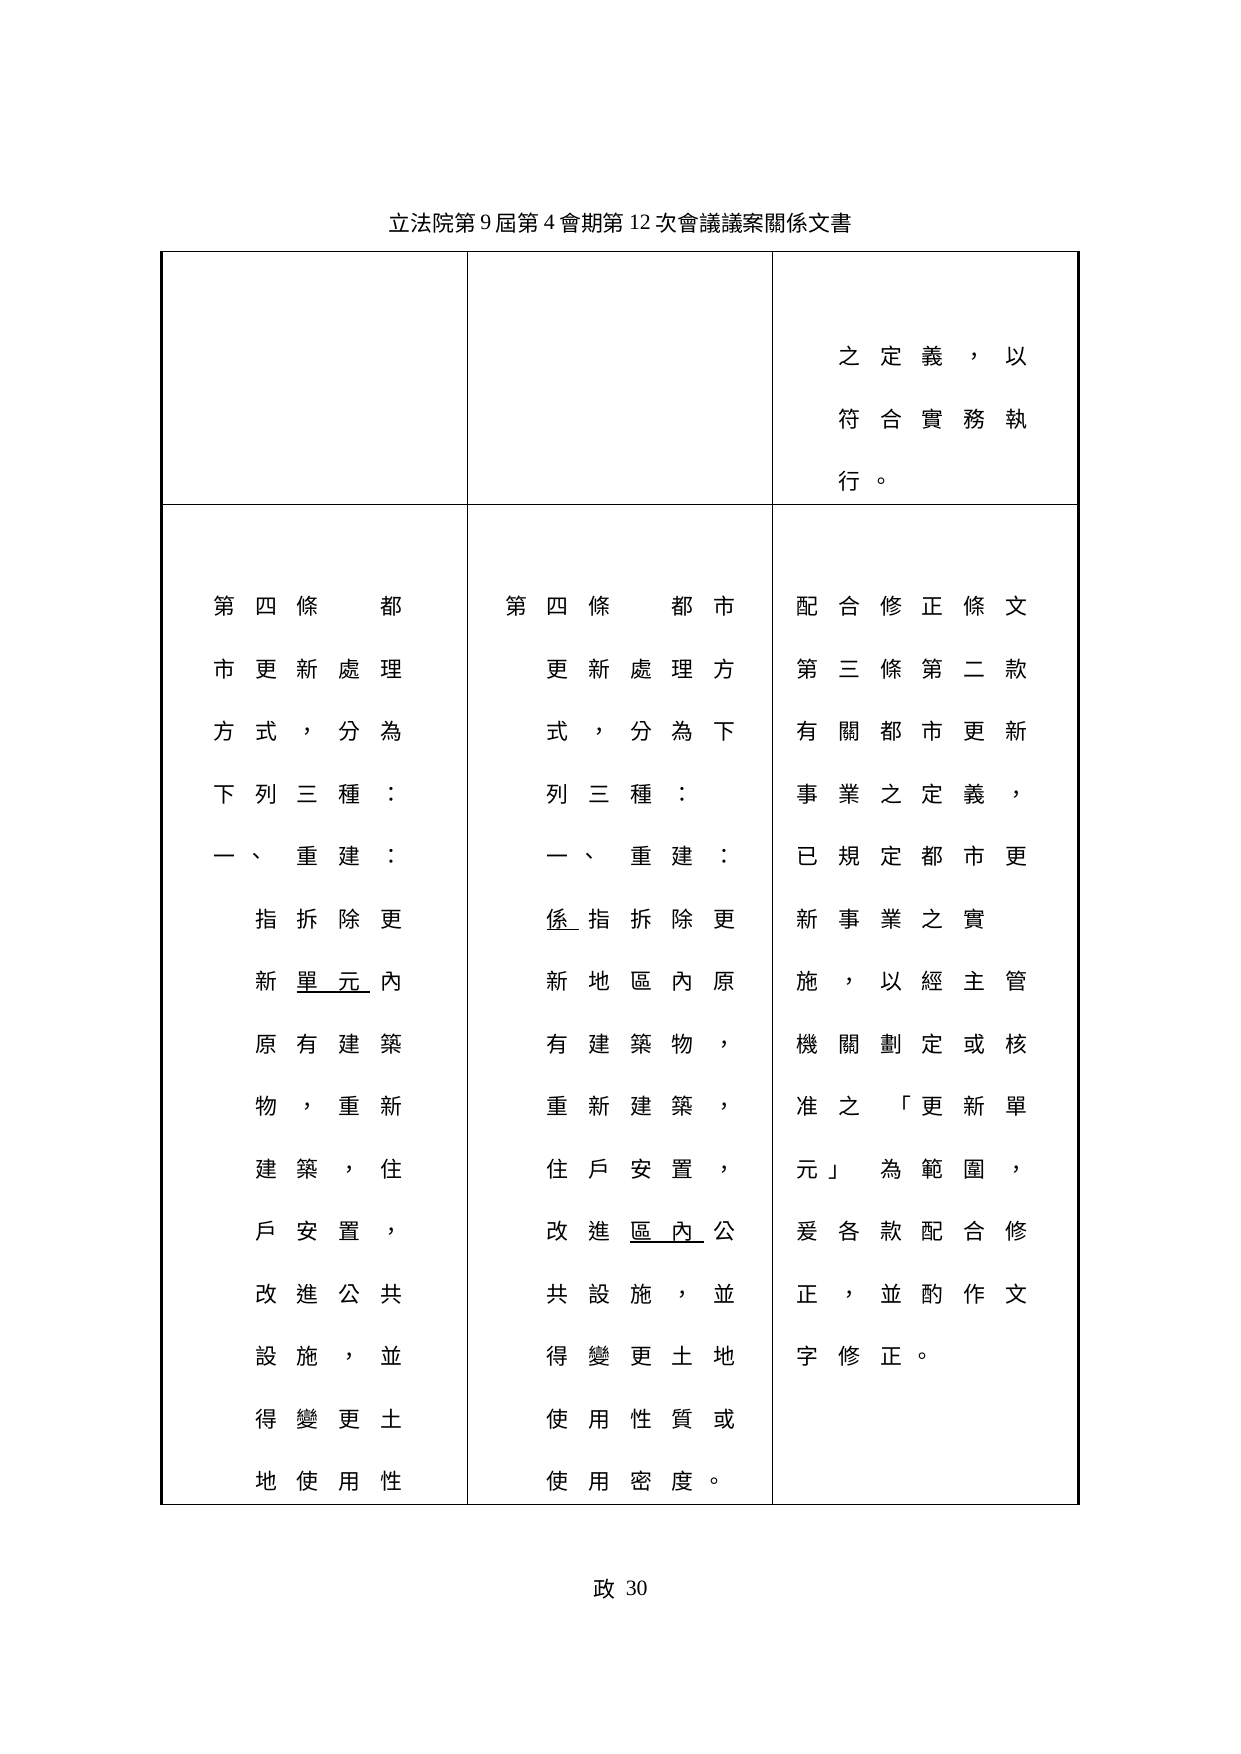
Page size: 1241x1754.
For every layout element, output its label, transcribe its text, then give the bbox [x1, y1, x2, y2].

table_cell [468, 252, 772, 504]
table_cell 第四條 都市更新處理方式，分為下列三種： 一、重建：係指拆除更新地區內原有建築物，重新建築，住戶安置，改進區內公共設施，並得變更土地使用性質或使用密度。 [468, 505, 772, 1504]
table_cell 配合修正條文第三條第二款有關都市更新事業之定義，已規定都市更新事業之實施，以經主管機關劃定或核准之「更新單元」為範圍，爰各款配合修正，並酌作文字修正。 [773, 505, 1077, 1504]
table_cell 之定義，以符合實務執行。 [773, 252, 1077, 504]
table_cell [163, 252, 467, 504]
table_cell 第四條 都市更新處理方式，分為下列三種： 一、重建：指拆除更新單元內原有建築物，重新建築，住戶安置，改進公共設施，並得變更土地使用性 [163, 505, 467, 1504]
